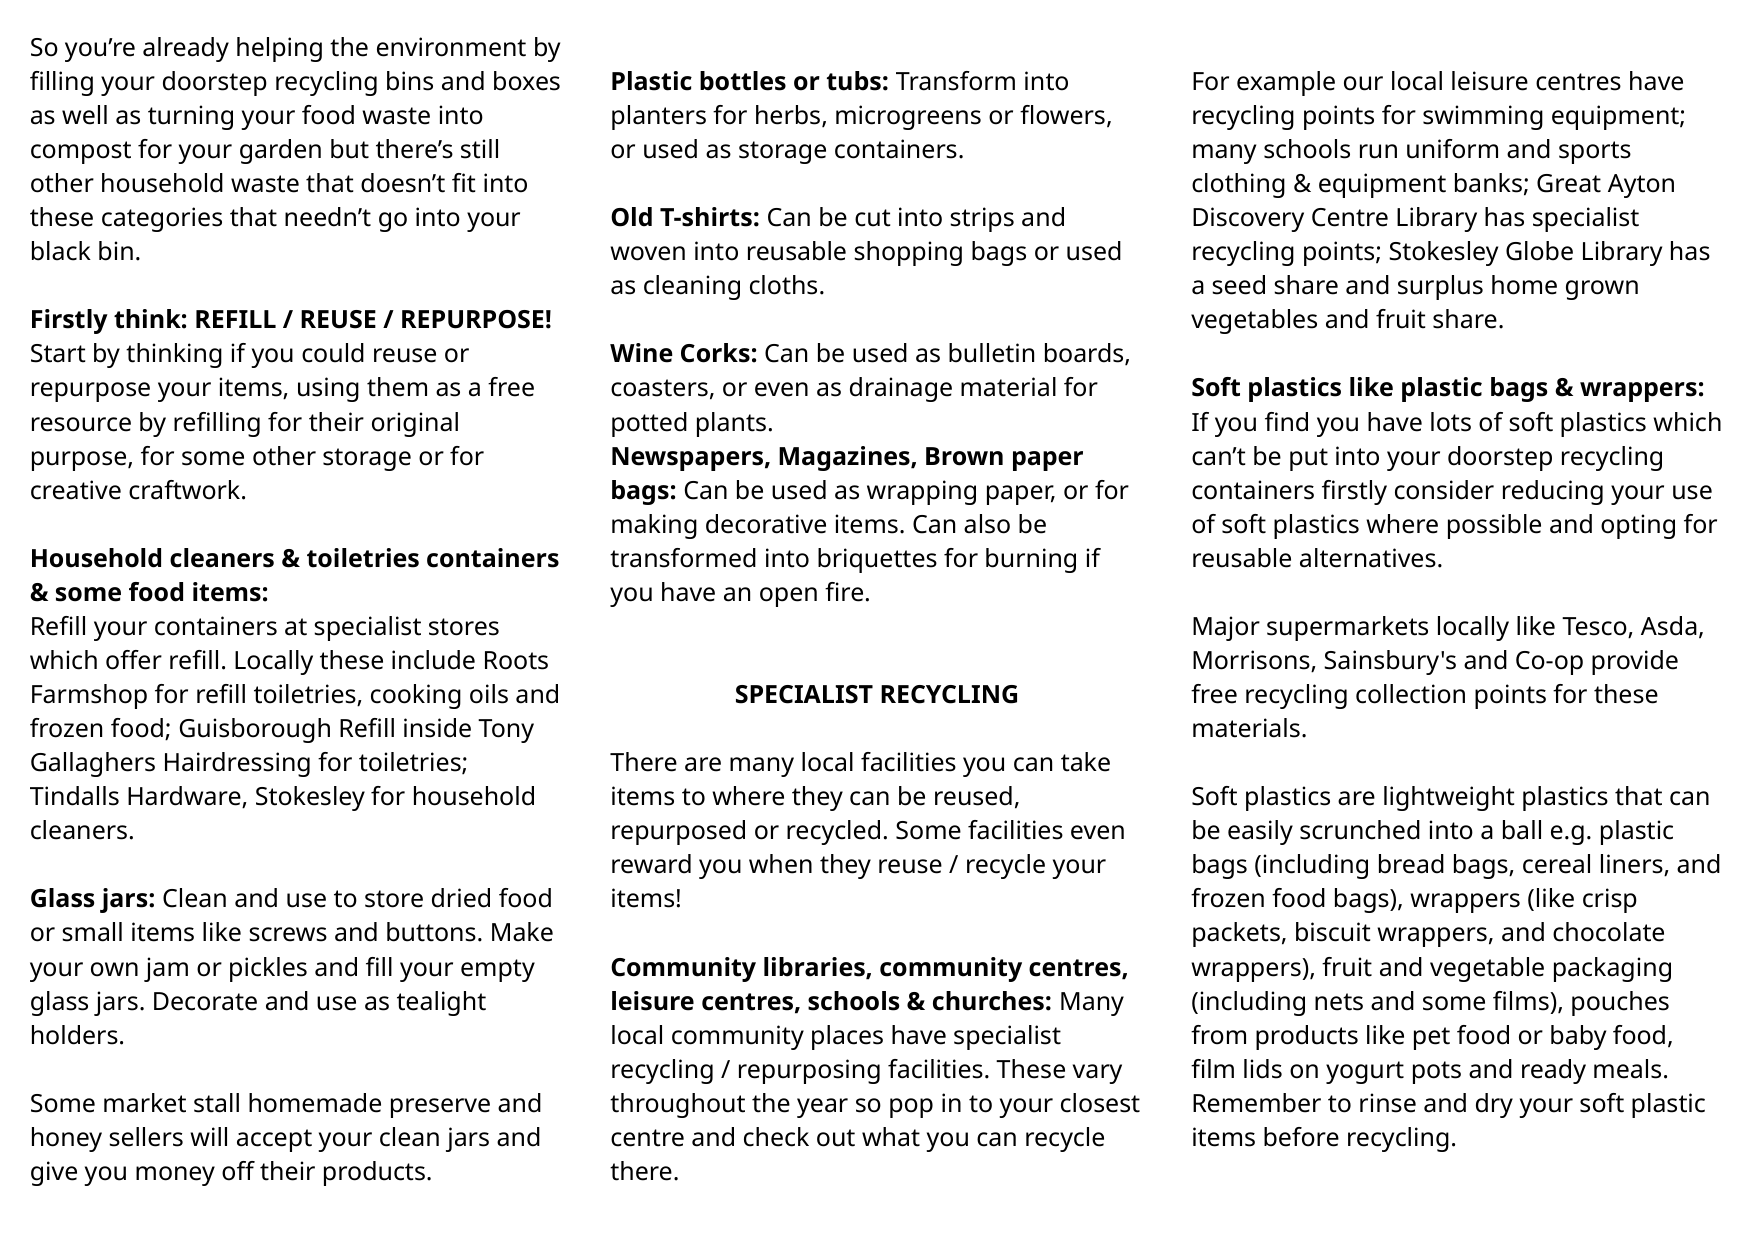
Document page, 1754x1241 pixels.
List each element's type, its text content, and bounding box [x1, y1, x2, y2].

text Plastic bottles or tubs: Transform into planters for herbs, microgreens or flowers, or used as storage containers. [610, 63, 1144, 166]
text Old T-shirts: Can be cut into strips and woven into reusable shopping bags or used as cleaning cloths. [610, 200, 1144, 302]
text Major supermarkets locally like Tesco, Asda, Morrisons, Sainsbury's and Co-op provide free recycling collection points for these materials. [1191, 608, 1724, 745]
text Glass jars: Clean and use to store dried food or small items like screws and buttons. Make your own jam or pickles and fill your empty glass jars. Decorate and use as tealight holders. [29, 881, 563, 1051]
text Refill your containers at specialist stores which offer refill. Locally these include Roots Farmshop for refill toiletries, cooking oils and frozen food; Guisborough Refill inside Tony Gallaghers Hairdressing for toiletries; Tindalls Hardware, Stokesley for household cleaners. [29, 608, 563, 847]
text Some market stall homemade preserve and honey sellers will accept your clean jars and give you money off their products. [29, 1085, 563, 1188]
text SPECIALIST RECYCLING [610, 677, 1144, 711]
text Firstly think: REFILL / REUSE / REPURPOSE! [29, 302, 563, 336]
text Start by thinking if you could reuse or repurpose your items, using them as a free resource by refilling for their original purpose, for some other storage or for creative craftwork. [29, 336, 563, 506]
text Wine Corks: Can be used as bulletin boards, coasters, or even as drainage material for potted plants. [610, 336, 1144, 438]
text Soft plastics like plastic bags & wrappers: If you find you have lots of soft plastics which can’t be put into your doorstep recycling containers firstly consider reducing your use of soft plastics where possible and opting for reusable alternatives. [1191, 370, 1724, 574]
text Newspapers, Magazines, Brown paper bags: Can be used as wrapping paper, or for making decorative items. Can also be transformed into briquettes for burning if you have an open fire. [610, 438, 1144, 608]
text So you’re already helping the environment by filling your doorstep recycling bins and boxes as well as turning your food waste into compost for your garden but there’s still other household waste that doesn’t fit into these categories that needn’t go into your black bin. [29, 29, 563, 268]
text There are many local facilities you can take items to where they can be reused, repurposed or recycled. Some facilities even reward you when they reuse / recycle your items! [610, 745, 1144, 915]
text For example our local leisure centres have recycling points for swimming equipment; many schools run uniform and sports clothing & equipment banks; Great Ayton Discovery Centre Library has specialist recycling points; Stokesley Globe Library has a seed share and surplus home grown vegetables and fruit share. [1191, 63, 1724, 336]
text Household cleaners & toiletries containers & some food items: [29, 540, 563, 608]
text Community libraries, community centres, leisure centres, schools & churches: Many local community places have specialist recycling / repurposing facilities. These vary throughout the year so pop in to your closest centre and check out what you can recycle there. [610, 949, 1144, 1188]
text Soft plastics are lightweight plastics that can be easily scrunched into a ball e.g. plastic bags (including bread bags, cereal liners, and frozen food bags), wrappers (like crisp packets, biscuit wrappers, and chocolate wrappers), fruit and vegetable packaging (including nets and some films), pouches from products like pet food or baby food, film lids on yogurt pots and ready meals. Remember to rinse and dry your soft plastic items before recycling. [1191, 779, 1724, 1153]
